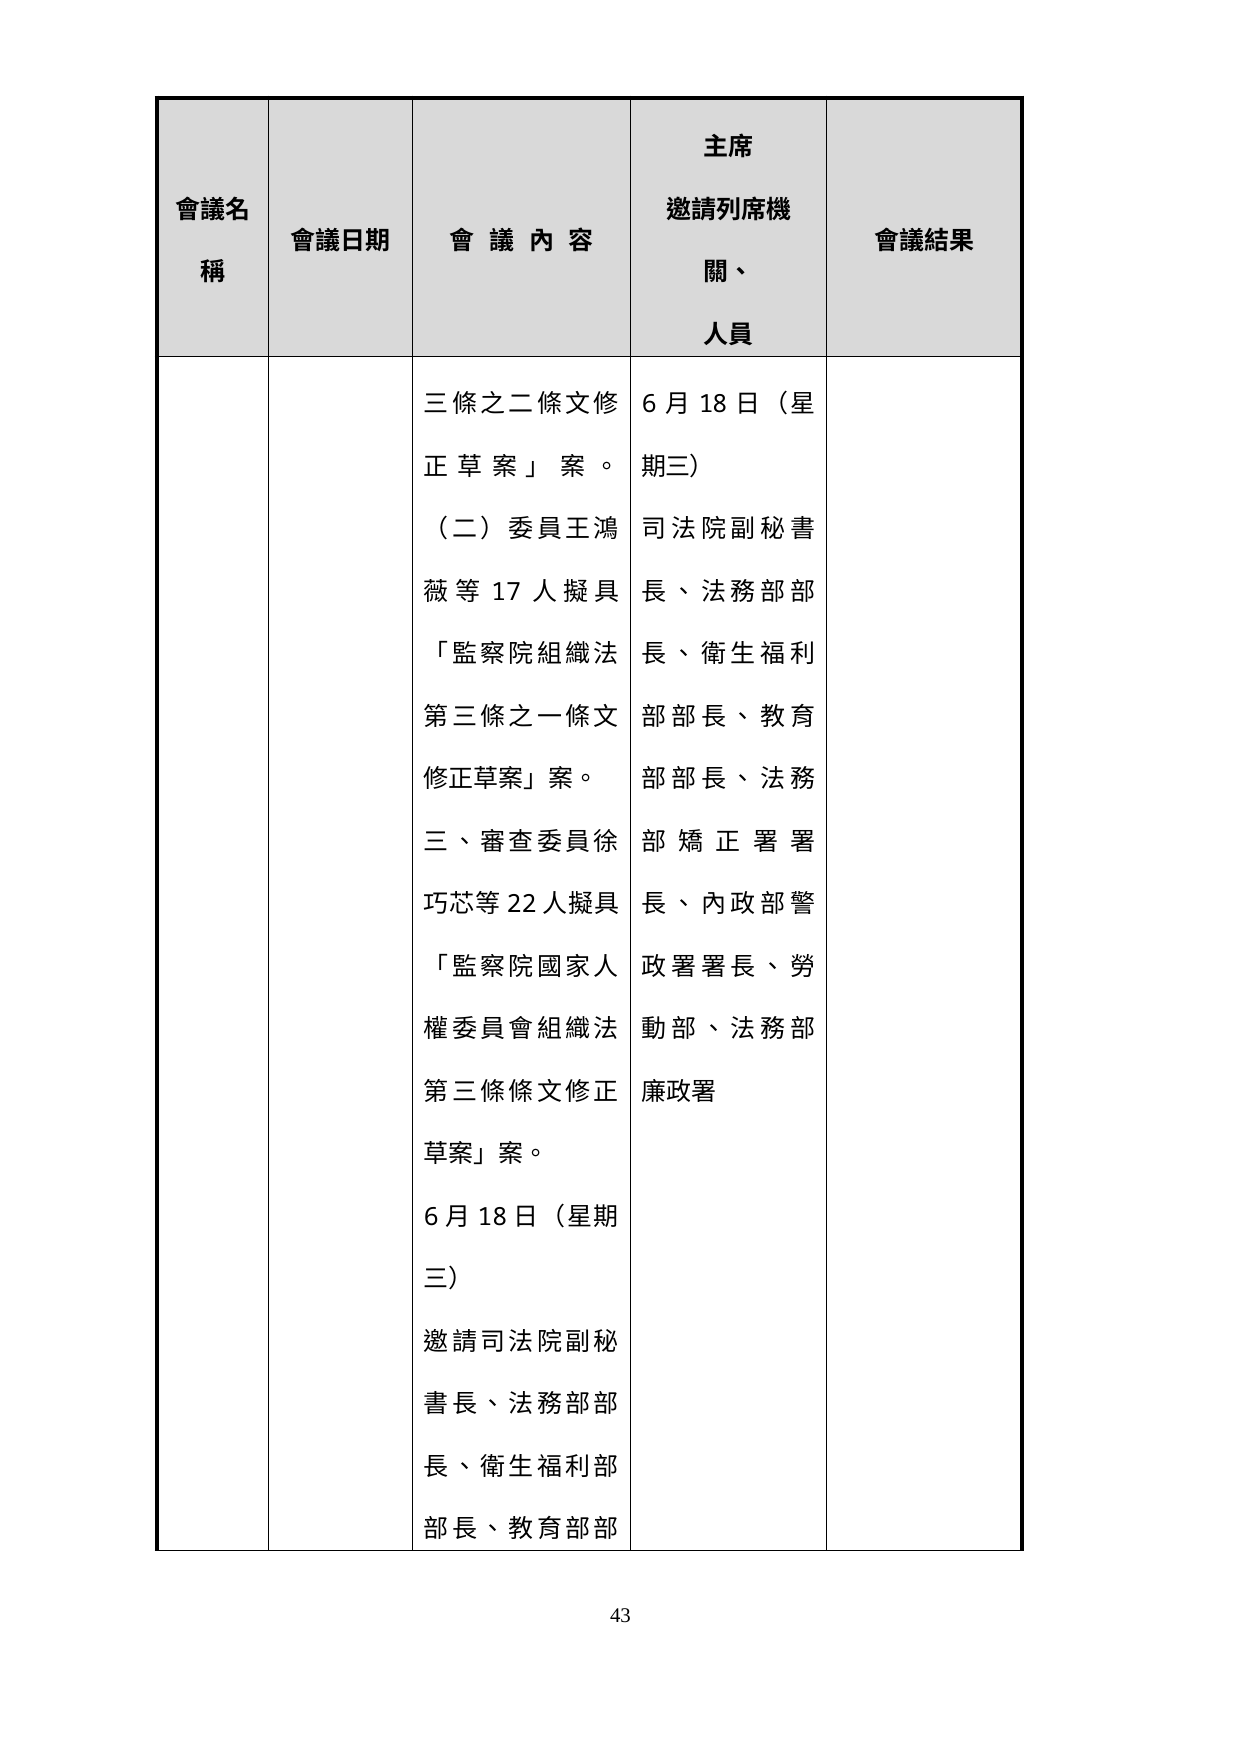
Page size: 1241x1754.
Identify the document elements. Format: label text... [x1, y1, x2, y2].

table_cell [159, 357, 268, 1550]
table_header 會議結果 [827, 100, 1020, 356]
table_cell 三條之二條文修正草案」案。 （二）委員王鴻薇等17人擬具「監察院組織法第三條之一條文修正草案」案。 三、審查委員徐巧芯等22人擬具「監察院國家人權委員會組織法第三條條文修正草案」案。 6月18日（星期三） 邀請司法院副秘書長、法務部部長、衛生福利部部長、教育部部 [413, 357, 630, 1550]
table_header 主席 邀請列席機關、 人員 [631, 100, 826, 356]
table_header 會議內容 [413, 100, 630, 356]
table_cell [827, 357, 1020, 1550]
table_cell 6月18日（星期三） 司法院副秘書長、法務部部長、衛生福利部部長、教育部部長、法務部矯正署署長、內政部警政署署長、勞動部、法務部廉政署 [631, 357, 826, 1550]
table_cell [269, 357, 412, 1550]
table_header 會議日期 [269, 100, 412, 356]
table_header 會議名稱 [159, 100, 268, 356]
